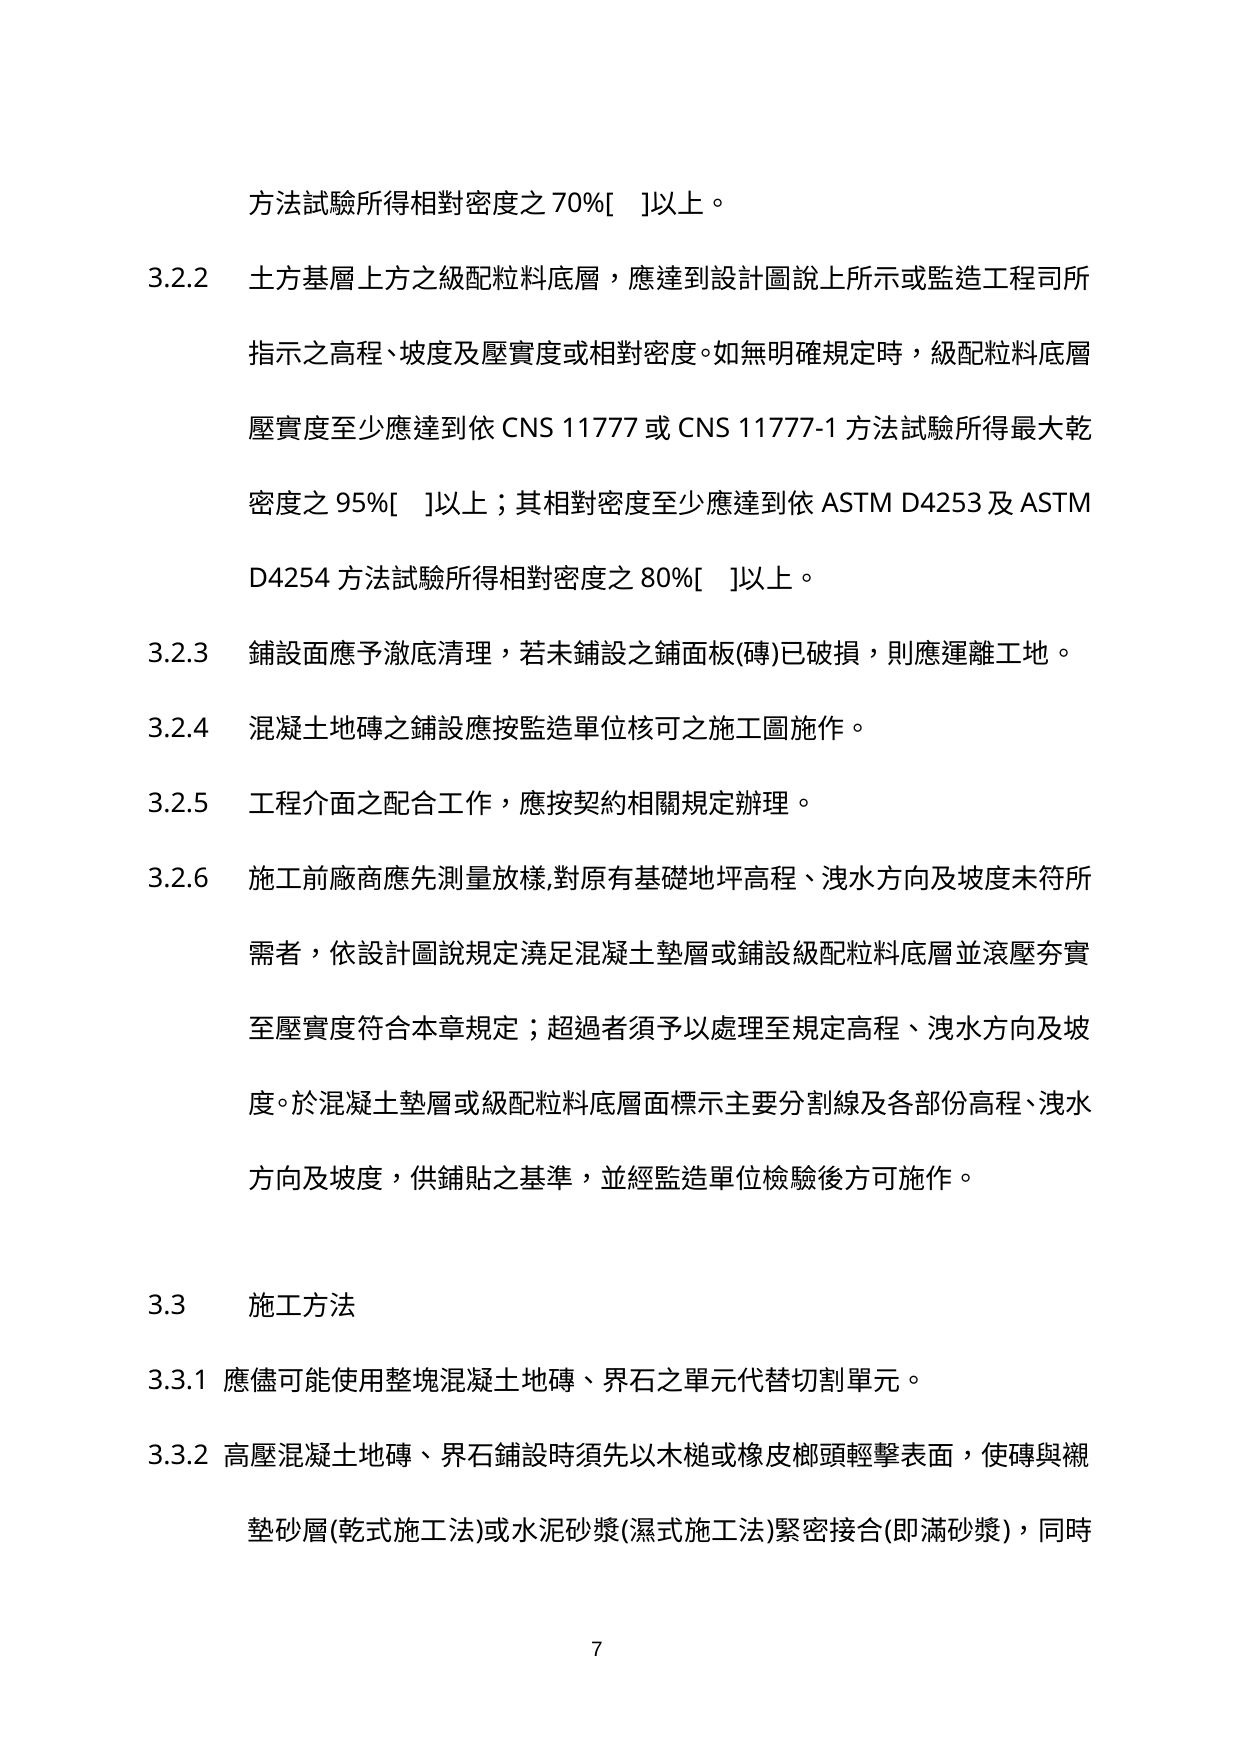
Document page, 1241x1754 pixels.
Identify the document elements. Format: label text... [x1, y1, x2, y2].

text 3.3 施工方法 [148, 1267, 1092, 1342]
text 方法試驗所得相對密度之70%[ ]以上。 [148, 164, 1092, 239]
text 3.2.6 施工前廠商應先測量放樣,對原有基礎地坪高程、洩水方向及坡度未符所需者，依設計圖說規定澆足混凝土墊層或鋪設級配粒料底層並滾壓夯實至壓實度符合本章規定；超過者須予以處理至規定高程、洩水方向及坡度。於混凝土墊層或級配粒料底層面標示主要分割線及各部份高程、洩水方向及坡度，供鋪貼之基準，並經監造單位檢驗後方可施作。 [148, 839, 1092, 1214]
text 3.2.5 工程介面之配合工作，應按契約相關規定辦理。 [148, 764, 1092, 839]
text 3.3.2 高壓混凝土地磚、界石鋪設時須先以木槌或橡皮榔頭輕擊表面，使磚與襯墊砂層(乾式施工法)或水泥砂漿(濕式施工法)緊密接合(即滿砂漿)，同時 [148, 1417, 1092, 1567]
text 3.2.4 混凝土地磚之鋪設應按監造單位核可之施工圖施作。 [148, 689, 1092, 764]
text 3.3.1 應儘可能使用整塊混凝土地磚、界石之單元代替切割單元。 [148, 1342, 1092, 1417]
text 3.2.3 鋪設面應予澈底清理，若未鋪設之鋪面板(磚)已破損，則應運離工地。 [148, 614, 1092, 689]
text 3.2.2 土方基層上方之級配粒料底層，應達到設計圖說上所示或監造工程司所指示之高程、坡度及壓實度或相對密度。如無明確規定時，級配粒料底層壓實度至少應達到依CNS 11777或CNS 11777-1方法試驗所得最大乾密度之95%[ ]以上；其相對密度至少應達到依ASTM D4253及ASTM D4254 方法試驗所得相對密度之80%[ ]以上。 [148, 239, 1092, 614]
